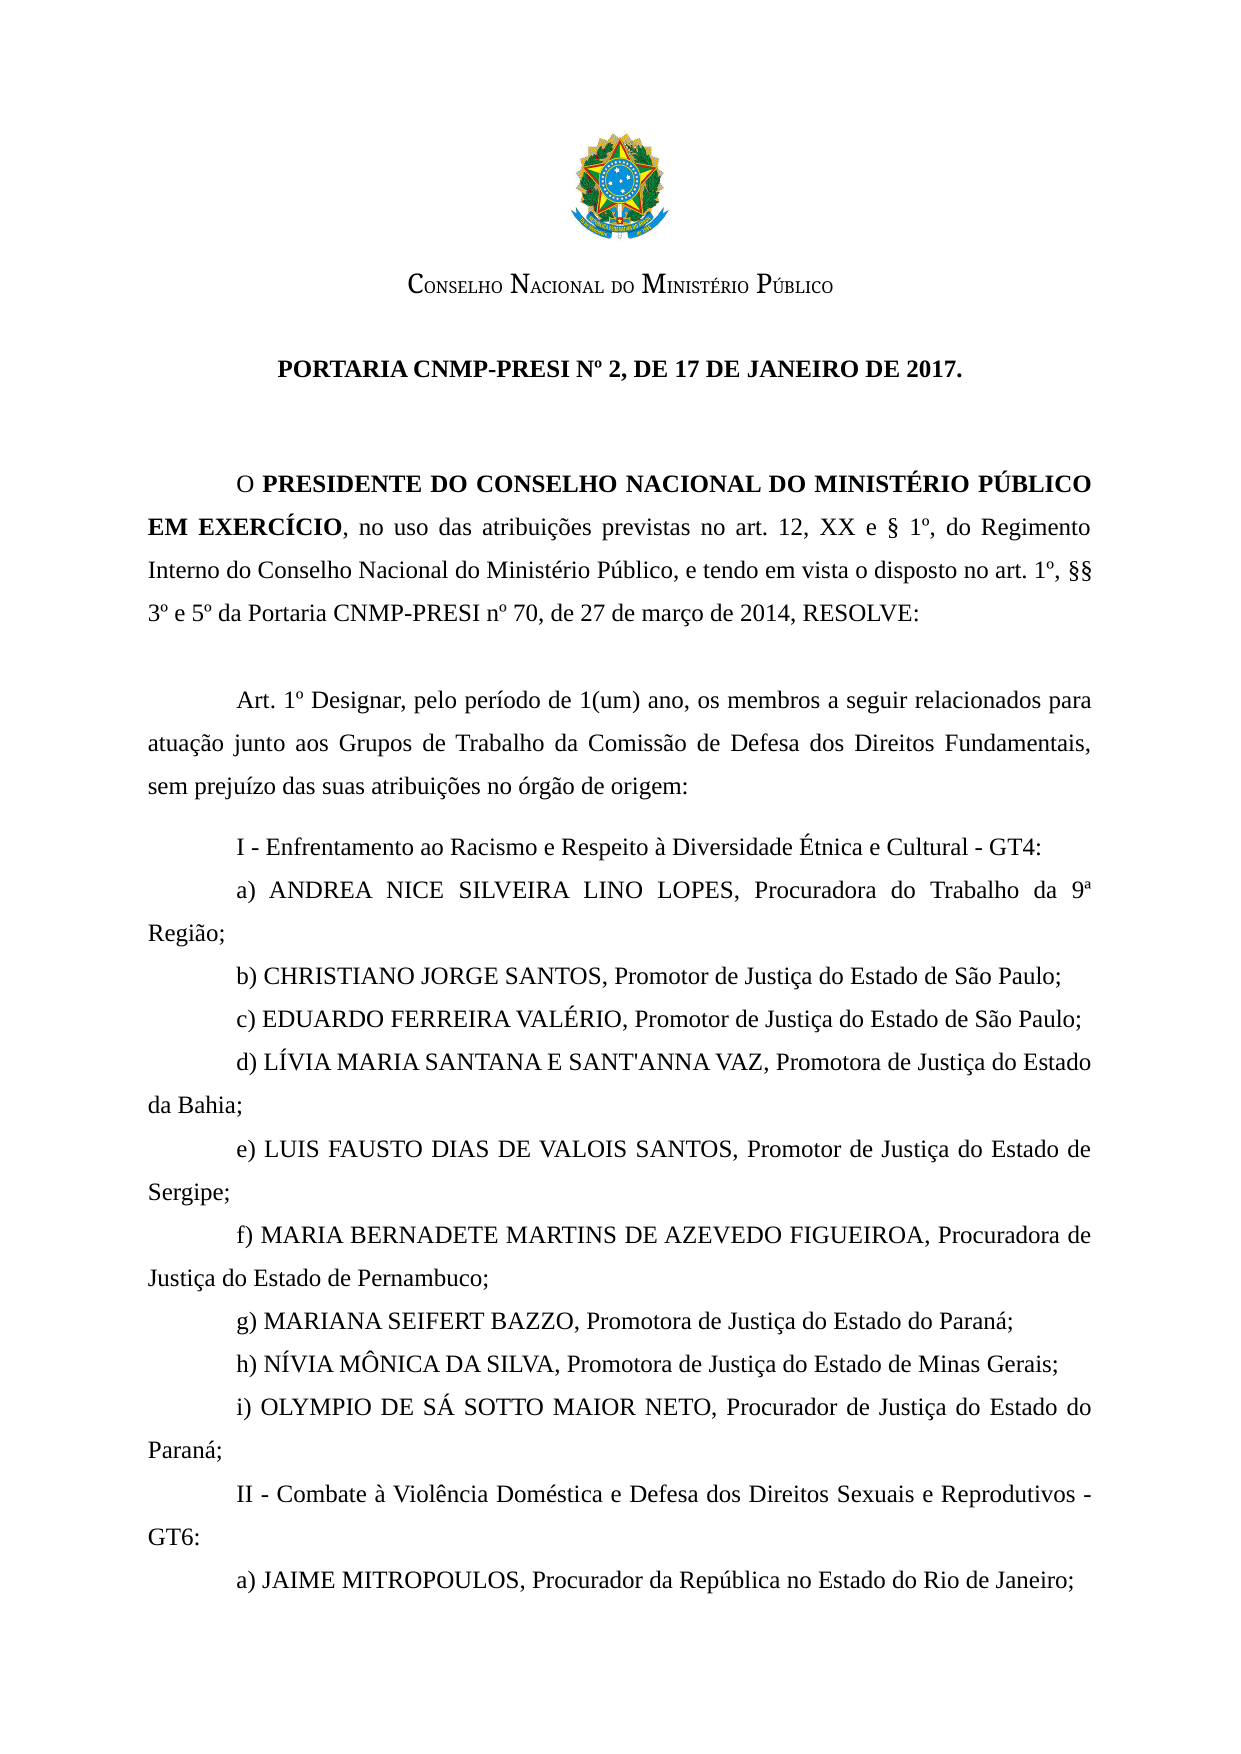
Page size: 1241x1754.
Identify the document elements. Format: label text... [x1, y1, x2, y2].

text Art. 1º Designar, pelo período de 1(um) ano, os membros a seguir relacionados para atuação junto aos Grupos de Trabalho da Comissão de Defesa dos Direitos Fundamentais, sem prejuízo das suas atribuições no órgão de origem: [148, 685, 1093, 800]
text I - Enfrentamento ao Racismo e Respeito à Diversidade Étnica e Cultural - GT4: [148, 832, 1093, 861]
text f) MARIA BERNADETE MARTINS DE AZEVEDO FIGUEIROA, Procuradora de Justiça do Estado de Pernambuco; [148, 1220, 1093, 1292]
text d) LÍVIA MARIA SANTANA E SANT'ANNA VAZ, Promotora de Justiça do Estado da Bahia; [148, 1047, 1093, 1119]
text e) LUIS FAUSTO DIAS DE VALOIS SANTOS, Promotor de Justiça do Estado de Sergipe; [148, 1134, 1093, 1206]
text II - Combate à Violência Doméstica e Defesa dos Direitos Sexuais e Reprodutivos -GT6: [148, 1479, 1093, 1551]
text i) OLYMPIO DE SÁ SOTTO MAIOR NETO, Procurador de Justiça do Estado do Paraná; [148, 1392, 1093, 1464]
text b) CHRISTIANO JORGE SANTOS, Promotor de Justiça do Estado de São Paulo; [148, 961, 1093, 990]
text h) NÍVIA MÔNICA DA SILVA, Promotora de Justiça do Estado de Minas Gerais; [148, 1349, 1093, 1378]
text a) ANDREA NICE SILVEIRA LINO LOPES, Procuradora do Trabalho da 9ª Região; [148, 875, 1093, 947]
text PORTARIA CNMP-PRESI Nº 2, DE 17 DE JANEIRO DE 2017. [148, 354, 1093, 383]
text c) EDUARDO FERREIRA VALÉRIO, Promotor de Justiça do Estado de São Paulo; [148, 1004, 1093, 1033]
text O PRESIDENTE DO CONSELHO NACIONAL DO MINISTÉRIO PÚBLICO EM EXERCÍCIO, no uso das atribuições previstas no art. 12, XX e § 1º, do Regimento Interno do Conselho Nacional do Ministério Público, e tendo em vista o disposto no art. 1º, §§ 3º e 5º da Portaria CNMP-PRESI nº 70, de 27 de março de 2014, RESOLVE: [148, 469, 1093, 627]
text g) MARIANA SEIFERT BAZZO, Promotora de Justiça do Estado do Paraná; [148, 1306, 1093, 1335]
text a) JAIME MITROPOULOS, Procurador da República no Estado do Rio de Janeiro; [148, 1565, 1093, 1594]
